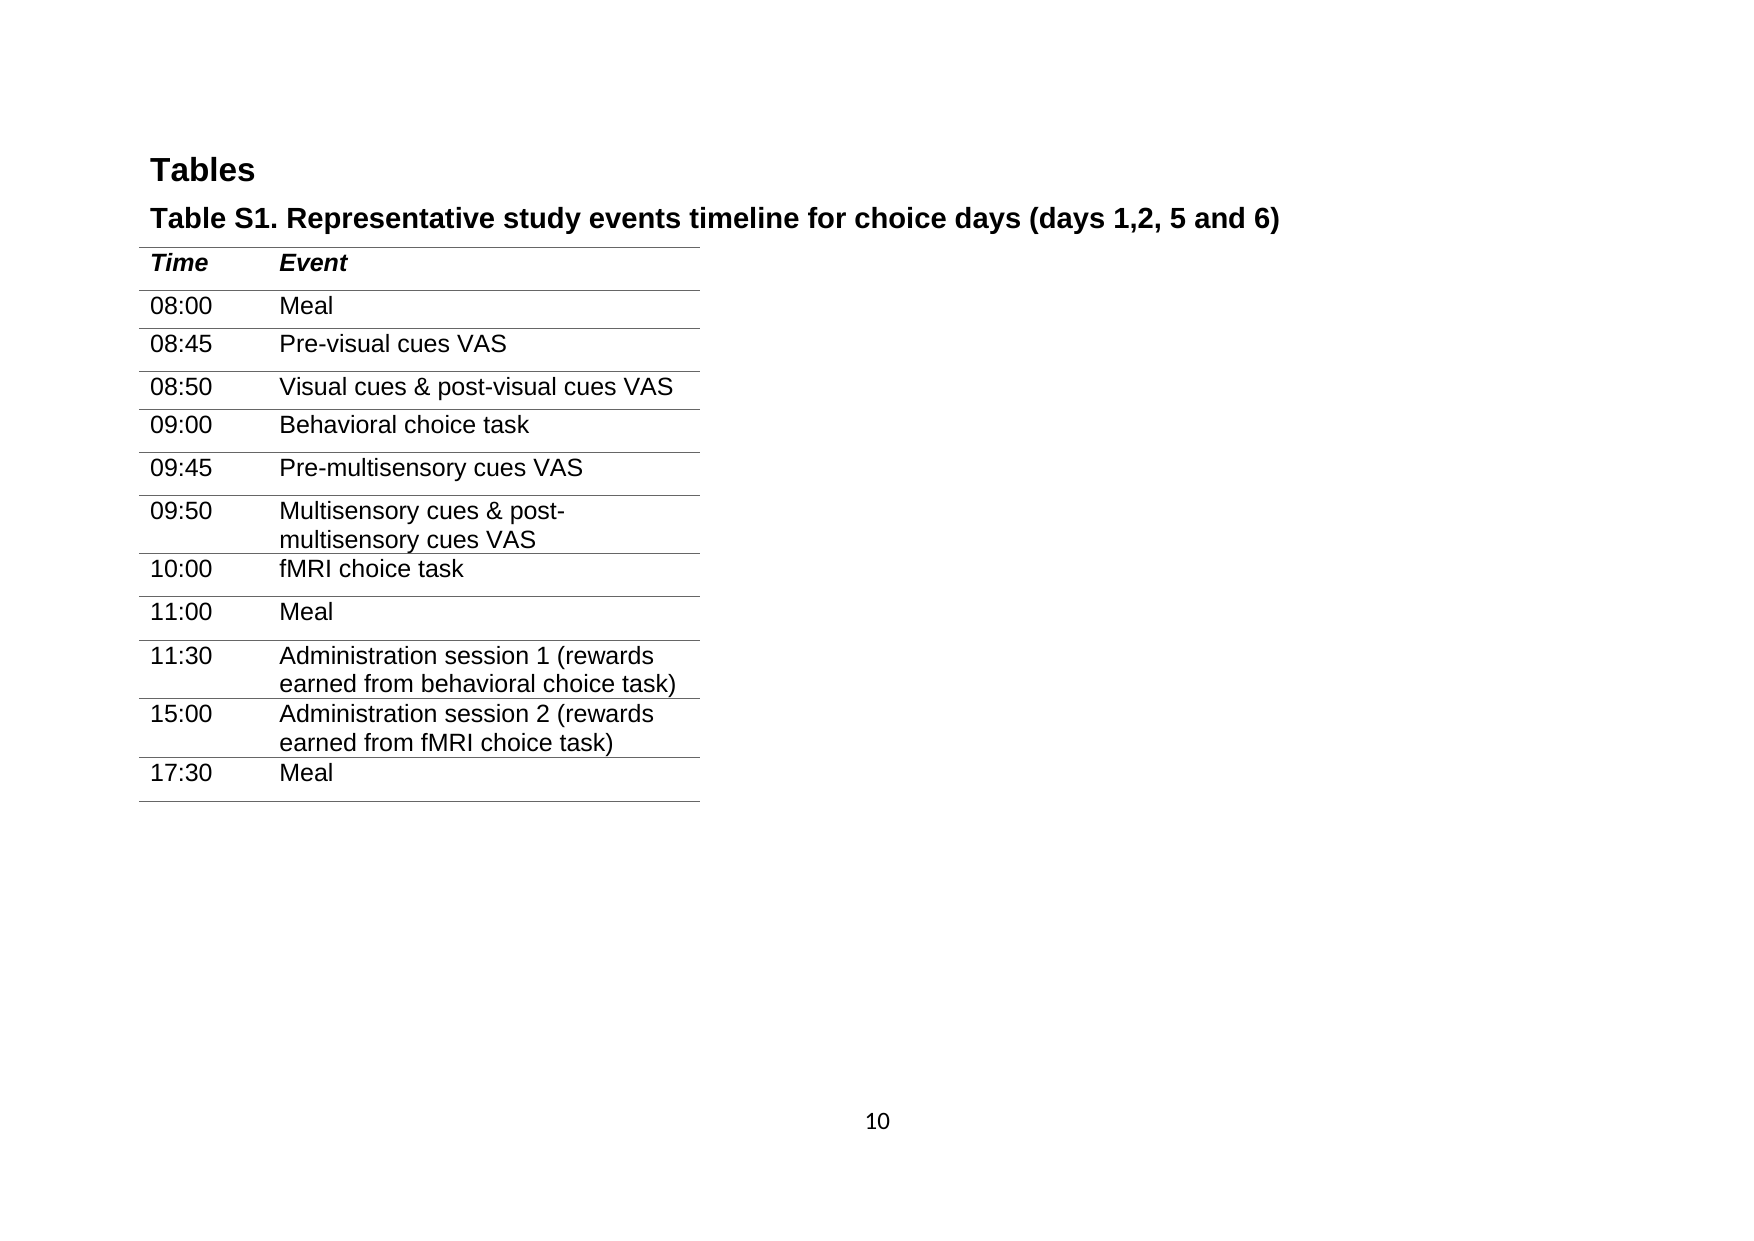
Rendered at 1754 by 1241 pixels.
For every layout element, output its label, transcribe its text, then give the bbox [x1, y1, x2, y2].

table_cell Pre-multisensory cues VAS [268, 453, 700, 495]
table_cell Meal [268, 597, 700, 639]
table_cell Administration session 1 (rewards earned from behavioral choice task) [268, 641, 700, 698]
table_cell Behavioral choice task [268, 410, 700, 452]
table_cell Multisensory cues & post-multisensory cues VAS [268, 496, 700, 553]
subtitle Tables [150, 150, 1604, 188]
table_cell 08:45 [139, 329, 268, 371]
subtitle Table S1. Representative study events timeline for choice days (days 1,2, 5 and 6) [150, 201, 1604, 234]
table_cell 11:00 [139, 597, 268, 639]
table_cell 08:50 [139, 372, 268, 409]
table_cell 10:00 [139, 554, 268, 596]
table_cell 09:50 [139, 496, 268, 553]
table_cell Visual cues & post-visual cues VAS [268, 372, 700, 409]
table_cell 17:30 [139, 758, 268, 801]
table_cell 09:45 [139, 453, 268, 495]
table_header Event [268, 248, 700, 290]
table_cell fMRI choice task [268, 554, 700, 596]
table_cell Meal [268, 291, 700, 328]
table_cell Meal [268, 758, 700, 801]
table_cell 11:30 [139, 641, 268, 698]
table_cell Pre-visual cues VAS [268, 329, 700, 371]
table_cell 08:00 [139, 291, 268, 328]
table_cell Administration session 2 (rewards earned from fMRI choice task) [268, 699, 700, 757]
table_cell 09:00 [139, 410, 268, 452]
table_header Time [139, 248, 268, 290]
table_cell 15:00 [139, 699, 268, 757]
